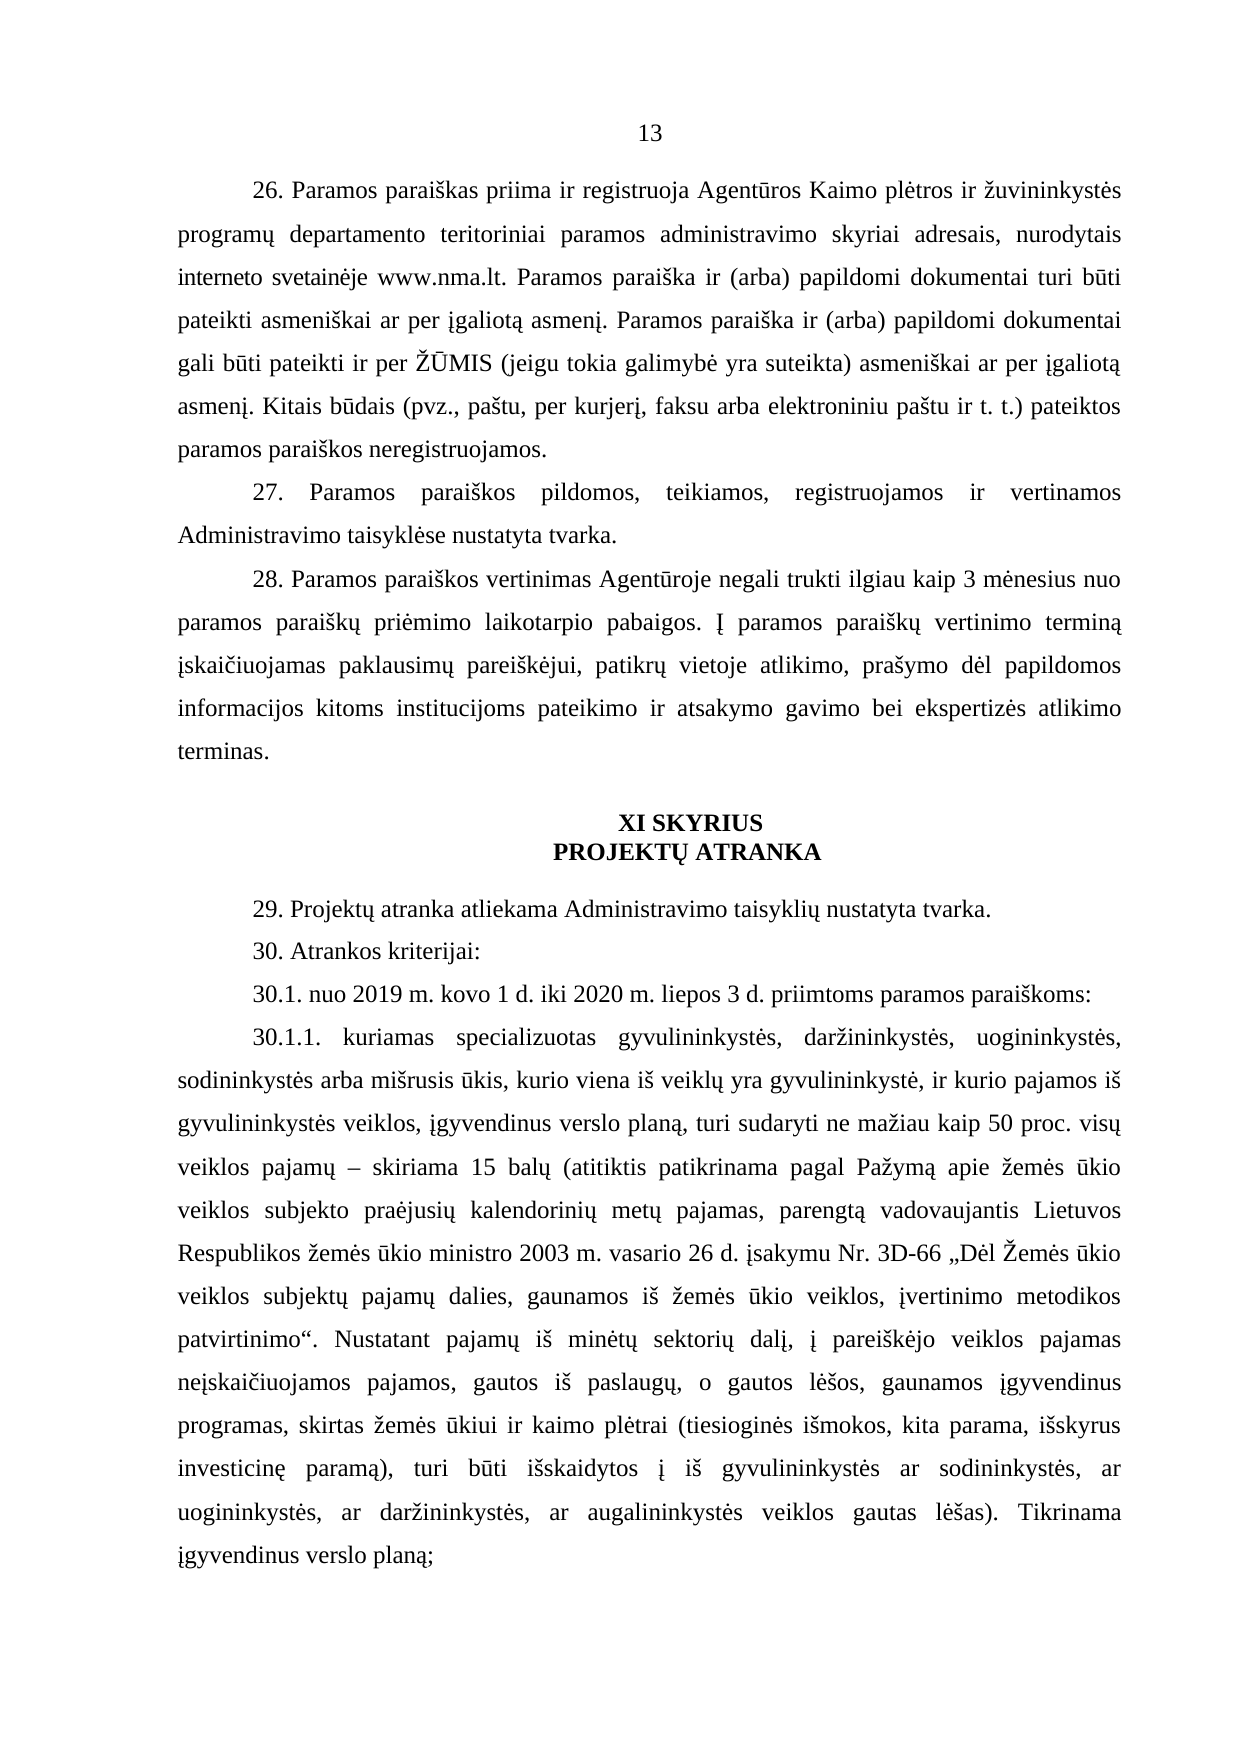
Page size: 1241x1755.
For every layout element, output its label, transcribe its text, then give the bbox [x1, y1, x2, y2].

text 27. Paramos paraiškos pildomos, teikiamos, registruojamos ir vertinamos Administravimo taisyklėse nustatyta tvarka. [177, 477, 1122, 549]
text 30.1.1. kuriamas specializuotas gyvulininkystės, daržininkystės, uogininkystės, sodininkystės arba mišrusis ūkis, kurio viena iš veiklų yra gyvulininkystė, ir kurio pajamos iš gyvulininkystės veiklos, įgyvendinus verslo planą, turi sudaryti ne mažiau kaip 50 proc. visų veiklos pajamų – skiriama 15 balų (atitiktis patikrinama pagal Pažymą apie žemės ūkio veiklos subjekto praėjusių kalendorinių metų pajamas, parengtą vadovaujantis Lietuvos Respublikos žemės ūkio ministro 2003 m. vasario 26 d. įsakymu Nr. 3D-66 „Dėl Žemės ūkio veiklos subjektų pajamų dalies, gaunamos iš žemės ūkio veiklos, įvertinimo metodikos patvirtinimo“. Nustatant pajamų iš minėtų sektorių dalį, į pareiškėjo veiklos pajamas neįskaičiuojamos pajamos, gautos iš paslaugų, o gautos lėšos, gaunamos įgyvendinus programas, skirtas žemės ūkiui ir kaimo plėtrai (tiesioginės išmokos, kita parama, išskyrus investicinę paramą), turi būti išskaidytos į iš gyvulininkystės ar sodininkystės, ar uogininkystės, ar daržininkystės, ar augalininkystės veiklos gautas lėšas). Tikrinama įgyvendinus verslo planą; [177, 1022, 1122, 1568]
text 30. Atrankos kriterijai: [177, 936, 1122, 965]
text 26. Paramos paraiškas priima ir registruoja Agentūros Kaimo plėtros ir žuvininkystės programų departamento teritoriniai paramos administravimo skyriai adresais, nurodytais interneto svetainėje www.nma.lt. Paramos paraiška ir (arba) papildomi dokumentai turi būti pateikti asmeniškai ar per įgaliotą asmenį. Paramos paraiška ir (arba) papildomi dokumentai gali būti pateikti ir per ŽŪMIS (jeigu tokia galimybė yra suteikta) asmeniškai ar per įgaliotą asmenį. Kitais būdais (pvz., paštu, per kurjerį, faksu arba elektroniniu paštu ir t. t.) pateiktos paramos paraiškos neregistruojamos. [177, 176, 1122, 463]
text 30.1. nuo 2019 m. kovo 1 d. iki 2020 m. liepos 3 d. priimtoms paramos paraiškoms: [177, 979, 1122, 1008]
text 28. Paramos paraiškos vertinimas Agentūroje negali trukti ilgiau kaip 3 mėnesius nuo paramos paraiškų priėmimo laikotarpio pabaigos. Į paramos paraiškų vertinimo terminą įskaičiuojamas paklausimų pareiškėjui, patikrų vietoje atlikimo, prašymo dėl papildomos informacijos kitoms institucijoms pateikimo ir atsakymo gavimo bei ekspertizės atlikimo terminas. [177, 564, 1122, 765]
text 29. Projektų atranka atliekama Administravimo taisyklių nustatyta tvarka. [177, 894, 1122, 923]
text XI SKYRIUS [177, 808, 1122, 837]
text PROJEKTŲ ATRANKA [177, 837, 1122, 866]
